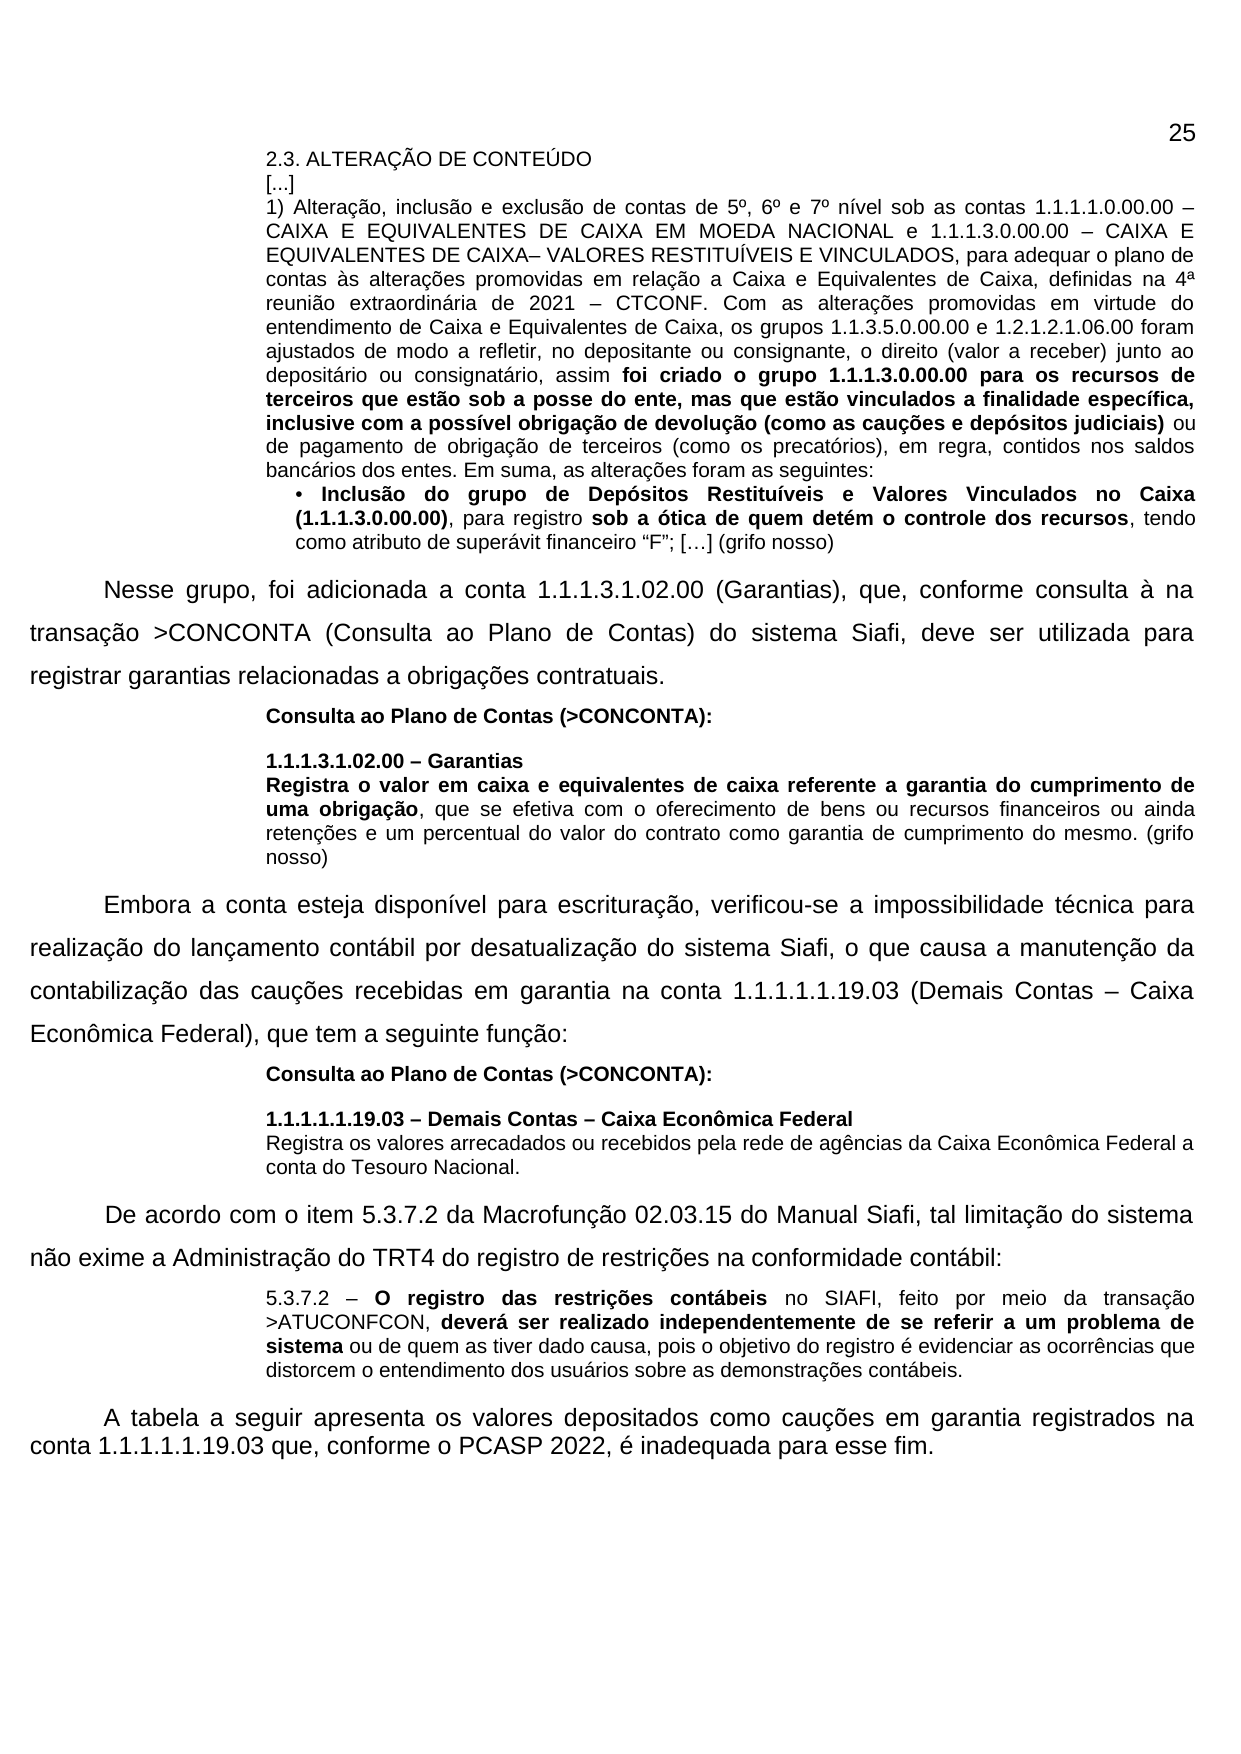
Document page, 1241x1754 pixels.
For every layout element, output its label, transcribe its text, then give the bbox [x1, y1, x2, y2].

text A tabela a seguir apresenta os valores depositados como cauções em garantia registrados na conta 1.1.1.1.1.19.03 que, conforme o PCASP 2022, é inadequada para esse fim. [29, 1403, 1196, 1460]
text 2.3. ALTERAÇÃO DE CONTEÚDO [266, 147, 1196, 171]
text [...] [266, 171, 1196, 195]
text De acordo com o item 5.3.7.2 da Macrofunção 02.03.15 do Manual Siafi, tal limitação do sistema não exime a Administração do TRT4 do registro de restrições na conformidade contábil: [29, 1200, 1196, 1272]
text Consulta ao Plano de Contas (>CONCONTA): [266, 704, 1196, 728]
text Registra o valor em caixa e equivalentes de caixa referente a garantia do cumprimento de uma obrigação, que se efetiva com o oferecimento de bens ou recursos financeiros ou ainda retenções e um percentual do valor do contrato como garantia de cumprimento do mesmo. (grifo nosso) [266, 773, 1196, 869]
text 1.1.1.1.1.19.03 – Demais Contas – Caixa Econômica Federal [266, 1107, 1196, 1131]
text 1.1.1.3.1.02.00 – Garantias [266, 749, 1196, 773]
text 5.3.7.2 – O registro das restrições contábeis no SIAFI, feito por meio da transação >ATUCONFCON, deverá ser realizado independentemente de se referir a um problema de sistema ou de quem as tiver dado causa, pois o objetivo do registro é evidenciar as ocorrências que distorcem o entendimento dos usuários sobre as demonstrações contábeis. [266, 1286, 1196, 1382]
text Registra os valores arrecadados ou recebidos pela rede de agências da Caixa Econômica Federal a conta do Tesouro Nacional. [266, 1131, 1196, 1179]
text Nesse grupo, foi adicionada a conta 1.1.1.3.1.02.00 (Garantias), que, conforme consulta à na transação >CONCONTA (Consulta ao Plano de Contas) do sistema Siafi, deve ser utilizada para registrar garantias relacionadas a obrigações contratuais. [29, 575, 1196, 690]
text 1) Alteração, inclusão e exclusão de contas de 5º, 6º e 7º nível sob as contas 1.1.1.1.0.00.00 – CAIXA E EQUIVALENTES DE CAIXA EM MOEDA NACIONAL e 1.1.1.3.0.00.00 – CAIXA E EQUIVALENTES DE CAIXA– VALORES RESTITUÍVEIS E VINCULADOS, para adequar o plano de contas às alterações promovidas em relação a Caixa e Equivalentes de Caixa, definidas na 4ª reunião extraordinária de 2021 – CTCONF. Com as alterações promovidas em virtude do entendimento de Caixa e Equivalentes de Caixa, os grupos 1.1.3.5.0.00.00 e 1.2.1.2.1.06.00 foram ajustados de modo a refletir, no depositante ou consignante, o direito (valor a receber) junto ao depositário ou consignatário, assim foi criado o grupo 1.1.1.3.0.00.00 para os recursos de terceiros que estão sob a posse do ente, mas que estão vinculados a finalidade específica, inclusive com a possível obrigação de devolução (como as cauções e depósitos judiciais) ou de pagamento de obrigação de terceiros (como os precatórios), em regra, contidos nos saldos bancários dos entes. Em suma, as alterações foram as seguintes: [266, 195, 1196, 482]
text Embora a conta esteja disponível para escrituração, verificou-se a impossibilidade técnica para realização do lançamento contábil por desatualização do sistema Siafi, o que causa a manutenção da contabilização das cauções recebidas em garantia na conta 1.1.1.1.1.19.03 (Demais Contas – Caixa Econômica Federal), que tem a seguinte função: [29, 890, 1196, 1048]
text • Inclusão do grupo de Depósitos Restituíveis e Valores Vinculados no Caixa (1.1.1.3.0.00.00), para registro sob a ótica de quem detém o controle dos recursos, tendo como atributo de superávit financeiro “F”; […] (grifo nosso) [295, 482, 1196, 554]
text Consulta ao Plano de Contas (>CONCONTA): [266, 1062, 1196, 1086]
